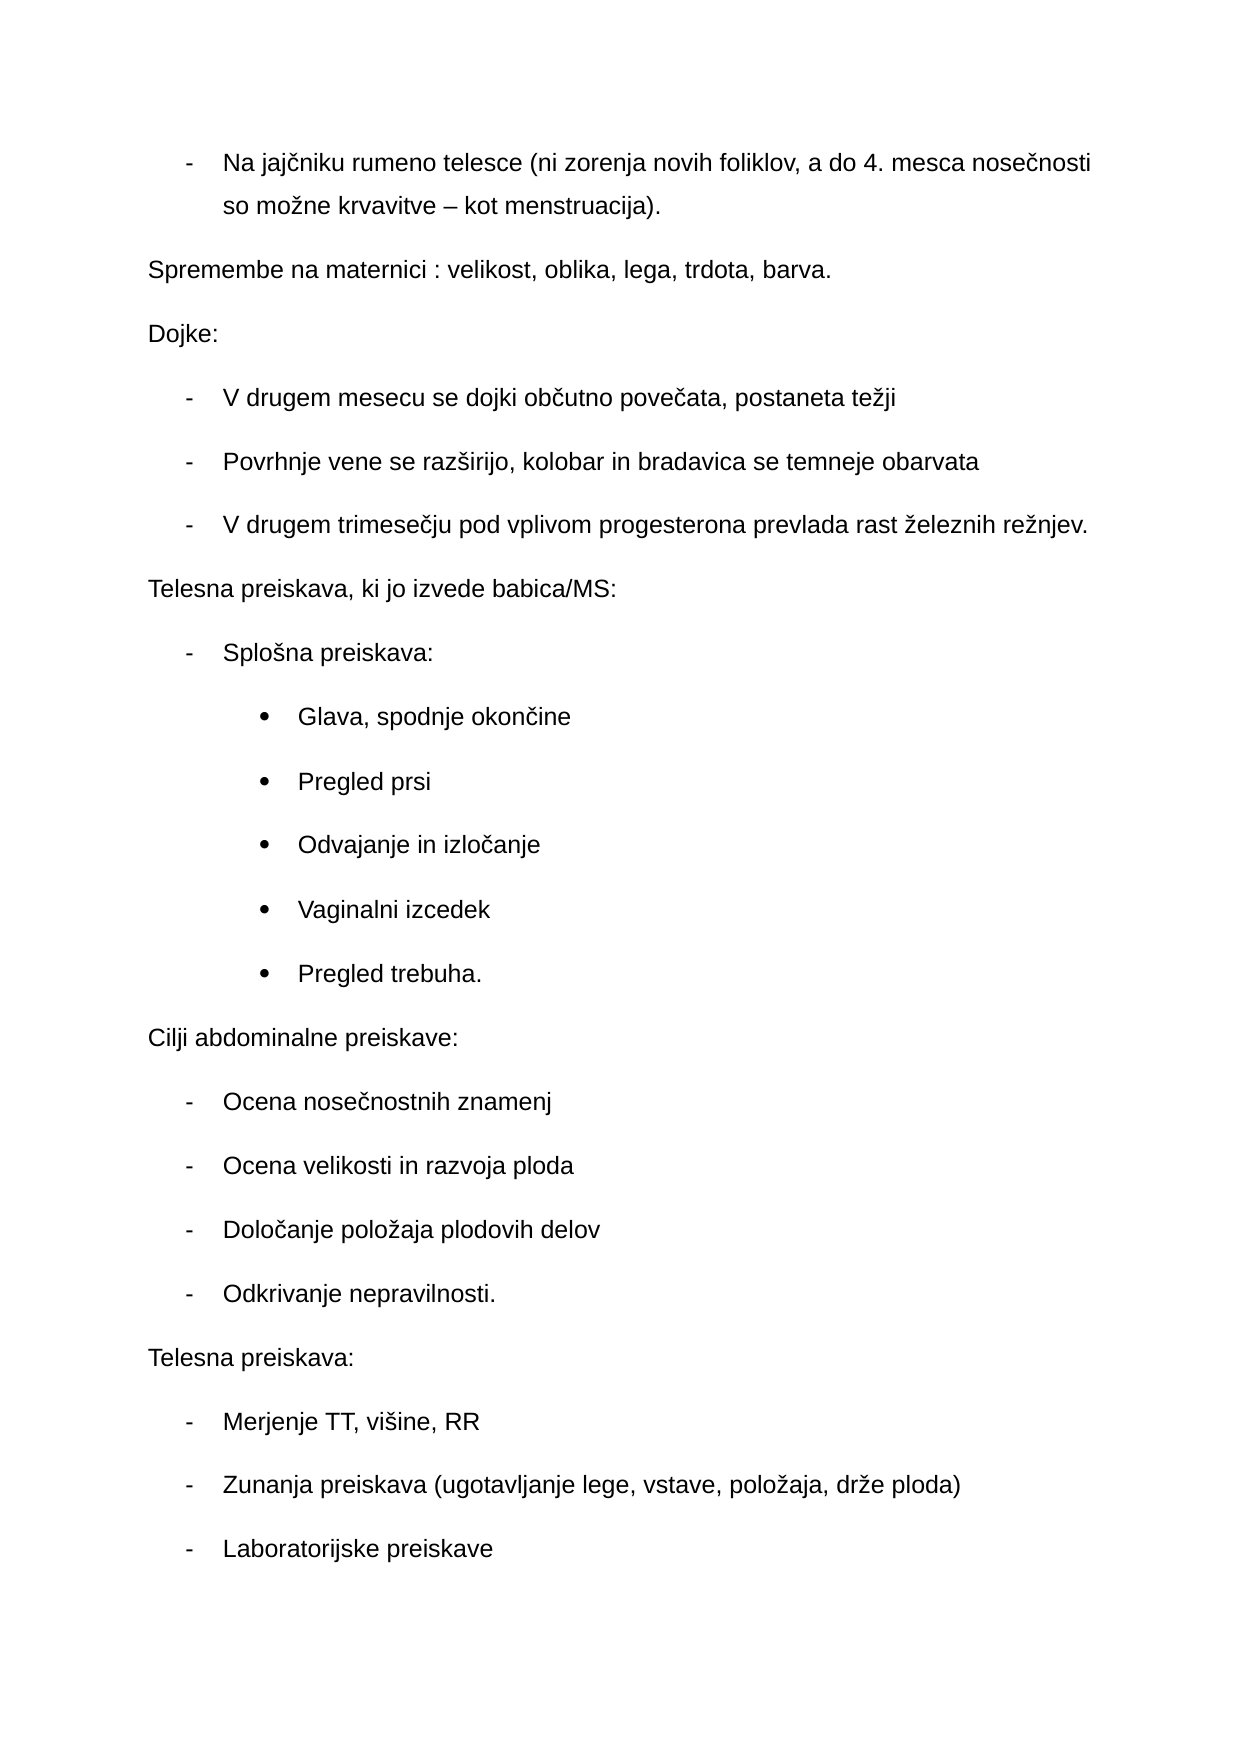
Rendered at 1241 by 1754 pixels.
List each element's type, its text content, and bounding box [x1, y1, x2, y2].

text Spremembe na maternici : velikost, oblika, lega, trdota, barva. [148, 255, 1093, 283]
list Zunanja preiskava (ugotavljanje lege, vstave, položaja, drže ploda) [185, 1470, 1093, 1499]
text Cilji abdominalne preiskave: [148, 1023, 1093, 1051]
list Glava, spodnje okončine [260, 702, 1093, 731]
list Povrhnje vene se razširijo, kolobar in bradavica se temneje obarvata [185, 447, 1093, 475]
list Laboratorijske preiskave [185, 1534, 1093, 1563]
list Določanje položaja plodovih delov [185, 1214, 1093, 1243]
list Ocena velikosti in razvoja ploda [185, 1151, 1093, 1179]
text Dojke: [148, 319, 1093, 347]
list Pregled prsi [260, 766, 1093, 795]
list Splošna preiskava: [185, 638, 1093, 667]
list Merjenje TT, višine, RR [185, 1406, 1093, 1435]
list Odvajanje in izločanje [260, 831, 1093, 859]
list Pregled trebuha. [260, 959, 1093, 987]
text Telesna preiskava: [148, 1342, 1093, 1371]
list V drugem mesecu se dojki občutno povečata, postaneta težji [185, 383, 1093, 411]
text Telesna preiskava, ki jo izvede babica/MS: [148, 574, 1093, 603]
list Na jajčniku rumeno telesce (ni zorenja novih foliklov, a do 4. mesca nosečnosti so možne krvavitve – kot menstruacija). [185, 148, 1093, 219]
list V drugem trimesečju pod vplivom progesterona prevlada rast železnih režnjev. [185, 511, 1093, 539]
list Odkrivanje nepravilnosti. [185, 1278, 1093, 1307]
list Vaginalni izcedek [260, 894, 1093, 923]
list Ocena nosečnostnih znamenj [185, 1087, 1093, 1115]
